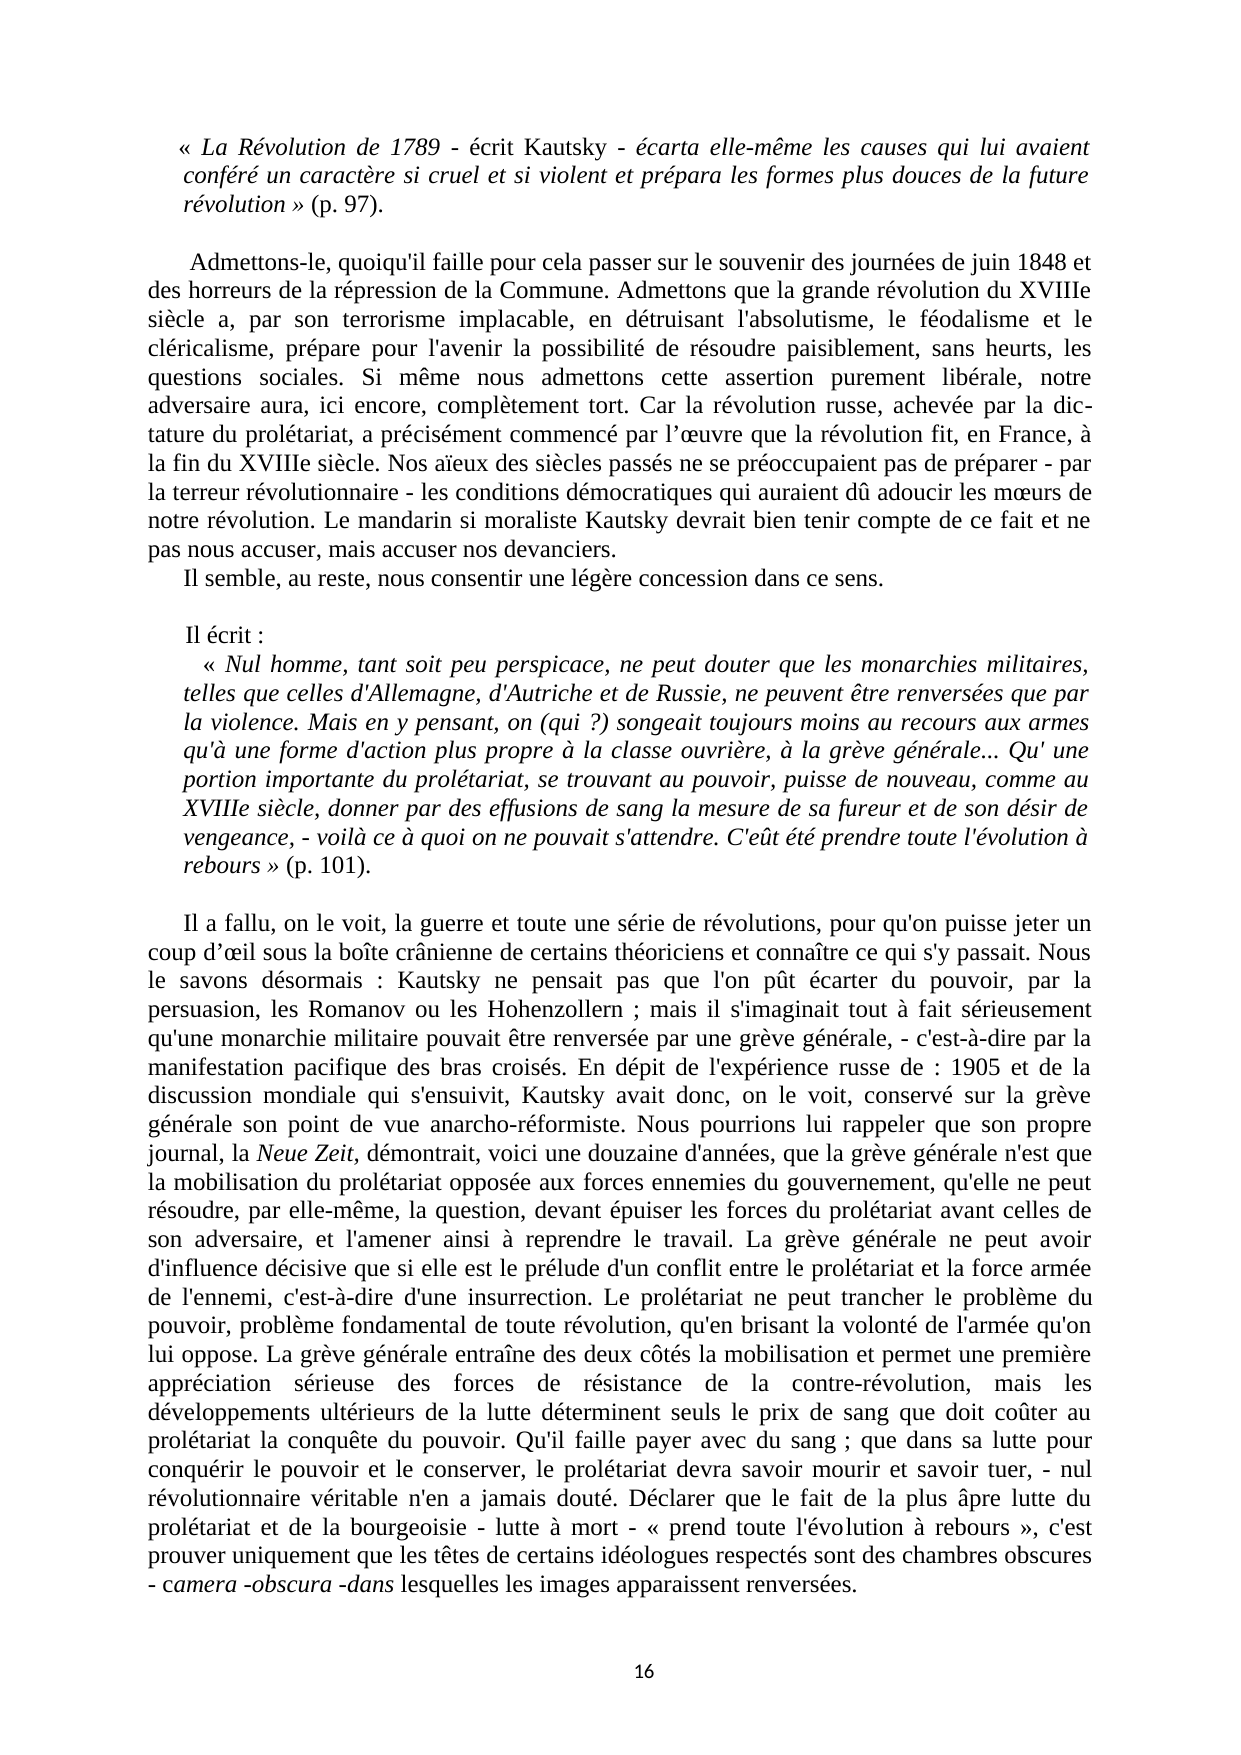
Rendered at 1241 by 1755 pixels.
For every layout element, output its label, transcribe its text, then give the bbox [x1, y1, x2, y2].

text Il a fallu, on le voit, la guerre et toute une série de révolutions, pour qu'on puisse jeter un coup d’œil sous la boîte crânienne de certains théoriciens et connaître ce qui s'y passait. Nous le savons désormais : Kautsky ne pensait pas que l'on pût écarter du pouvoir, par la persuasion, les Romanov ou les Hohenzollern ; mais il s'imaginait tout à fait sérieusement qu'une monarchie militaire pouvait être renversée par une grève générale, - c'est-à-dire par la manifestation pacifique des bras croisés. En dépit de l'expérience russe de : 1905 et de la discussion mondiale qui s'ensuivit, Kautsky avait donc, on le voit, conservé sur la grève générale son point de vue anarcho-réformiste. Nous pourrions lui rappeler que son propre journal, la Neue Zeit, démontrait, voici une douzaine d'années, que la grève générale n'est que la mobilisation du prolétariat opposée aux forces ennemies du gouvernement, qu'elle ne peut résoudre, par elle-même, la question, devant épuiser les forces du prolétariat avant celles de son adversaire, et l'amener ainsi à reprendre le travail. La grève générale ne peut avoir d'influence décisive que si elle est le prélude d'un conflit entre le prolétariat et la force armée de l'ennemi, c'est-à-dire d'une insurrection. Le prolétariat ne peut tran­cher le problème du pouvoir, problème fondamental de toute révolution, qu'en brisant la volonté de l'armée qu'on lui oppose. La grève générale entraîne des deux côtés la mobilisation et permet une première appréciation sérieuse des forces de résistance de la contre-révolution, mais les développements ultérieurs de la lutte déterminent seuls le prix de sang que doit coûter au prolétariat la conquête du pouvoir. Qu'il faille payer avec du sang ; que dans sa lutte pour conquérir le pouvoir et le conserver, le prolé­tariat devra savoir mourir et savoir tuer, - nul révolutionnaire véritable n'en a jamais douté. Déclarer que le fait de la plus âpre lutte du prolétariat et de la bourgeoisie - lutte à mort - « prend toute l'évo­lution à rebours », c'est prouver uniquement que les têtes de certains idéologues respectés sont des chambres obscures - camera -obscura -dans lesquelles les images apparaissent renversées. [148, 908, 1093, 1598]
text Il semble, au reste, nous consentir une légère concession dans ce sens. [148, 563, 1093, 592]
text Admettons-le, quoiqu'il faille pour cela passer sur le souvenir des journées de juin 1848 et des horreurs de la répression de la Commune. Admettons que la grande révolution du XVIIIe siècle a, par son terrorisme impla­ca­ble, en détruisant l'absolutisme, le féodalisme et le cléricalisme, prépare pour l'avenir la possibilité de résoudre paisiblement, sans heurts, les questions sociales. Si même nous admettons cette assertion purement libérale, notre adversaire aura, ici encore, com­plètement tort. Car la révolution russe, achevée par la dic­tature du prolétariat, a pré­ci­sément commencé par l’œuvre que la révolution fit, en France, à la fin du XVIIIe siècle. Nos aïeux des siècles passés ne se préoccupaient pas de préparer - par la ter­reur révolutionnaire - les conditions démocra­tiques qui auraient dû adoucir les mœurs de notre révolution. Le mandarin si moraliste Kautsky devrait bien tenir compte de ce fait et ne pas nous accuser, mais accuser nos devanciers. [148, 247, 1093, 563]
text « Nul homme, tant soit peu perspicace, ne peut douter que les monarchies militaires, telles que celles d'Allemagne, d'Autriche et de Russie, ne peuvent être renversées que par la violence. Mais en y pensant, on (qui ?) songeait toujours moins au recours aux armes qu'à une forme d'action plus propre à la classe ouvrière, à la grève générale... Qu' une portion importante du prolétariat, se trouvant au pouvoir, puisse de nouveau, comme au XVIIIe siècle, donner par des effusions de sang la mesure de sa fureur et de son désir de vengeance, - voilà ce à quoi on ne pouvait s'attendre. C'eût été prendre toute l'évolution à rebours » (p. 101). [148, 649, 1093, 879]
text Il écrit : [148, 620, 1093, 649]
text « La Révolution de 1789 - écrit Kautsky - écarta elle-même les causes qui lui avaient conféré un caractère si cruel et si violent et prépara les formes plus douces de la future révolution » (p. 97). [148, 132, 1093, 218]
